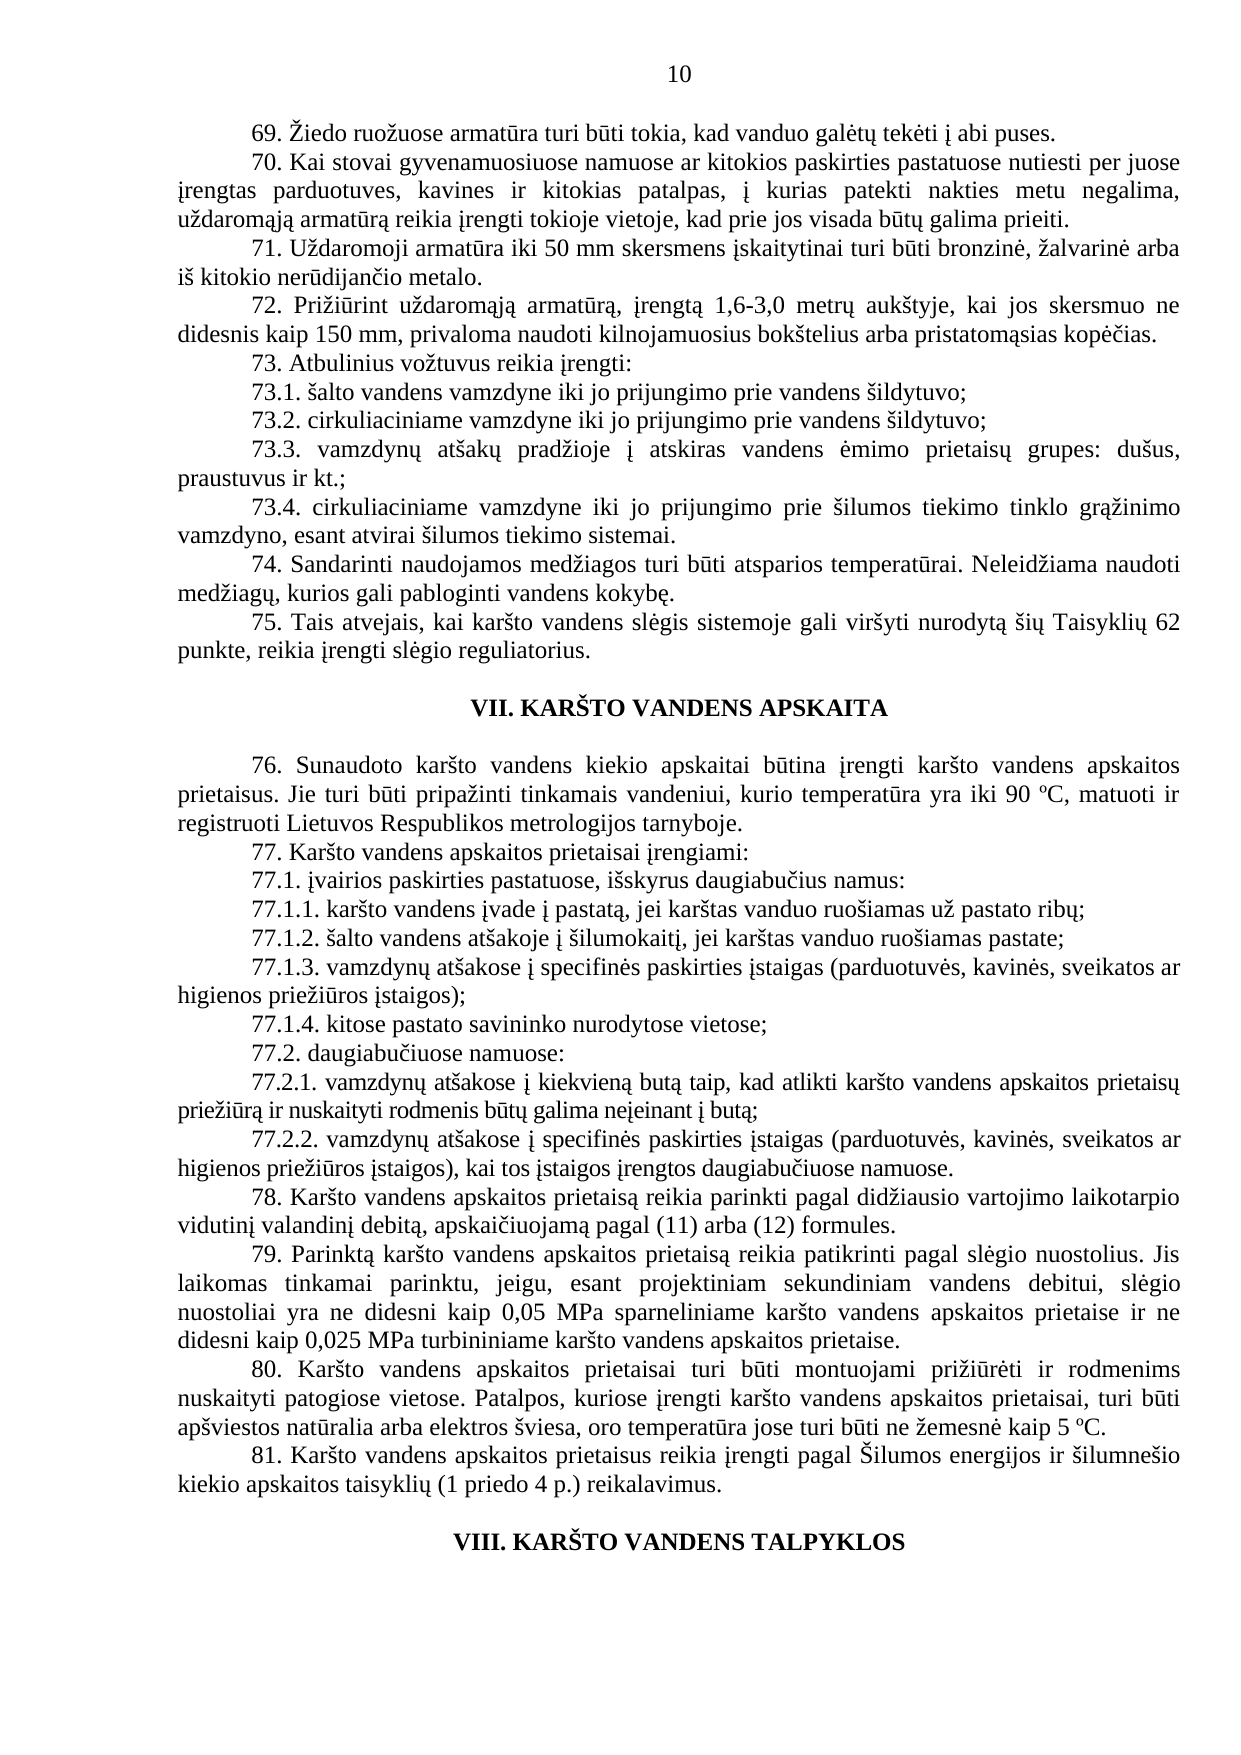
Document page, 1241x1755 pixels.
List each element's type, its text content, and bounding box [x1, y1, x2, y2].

text 79. Parinktą karšto vandens apskaitos prietaisą reikia patikrinti pagal slėgio nuostolius. Jis laikomas tinkamai parinktu, jeigu, esant projektiniam sekundiniam vandens debitui, slėgio nuostoliai yra ne didesni kaip 0,05 MPa sparneliniame karšto vandens apskaitos prietaise ir ne didesni kaip 0,025 MPa turbininiame karšto vandens apskaitos prietaise. [177, 1239, 1181, 1354]
text 73. Atbulinius vožtuvus reikia įrengti: [177, 348, 1181, 377]
text 77.1.2. šalto vandens atšakoje į šilumokaitį, jei karštas vanduo ruošiamas pastate; [177, 923, 1181, 952]
text 73.3. vamzdynų atšakų pradžioje į atskiras vandens ėmimo prietaisų grupes: dušus, praustuvus ir kt.; [177, 434, 1181, 492]
text 73.4. cirkuliaciniame vamzdyne iki jo prijungimo prie šilumos tiekimo tinklo grąžinimo vamzdyno, esant atvirai šilumos tiekimo sistemai. [177, 492, 1181, 549]
text 78. Karšto vandens apskaitos prietaisą reikia parinkti pagal didžiausio vartojimo laikotarpio vidutinį valandinį debitą, apskaičiuojamą pagal (11) arba (12) formules. [177, 1182, 1181, 1239]
text 76. Sunaudoto karšto vandens kiekio apskaitai būtina įrengti karšto vandens apskaitos prietaisus. Jie turi būti pripažinti tinkamais vandeniui, kurio temperatūra yra iki 90 ºC, matuoti ir registruoti Lietuvos Respublikos metrologijos tarnyboje. [177, 751, 1181, 837]
text 72. Prižiūrint uždaromąją armatūrą, įrengtą 1,6-3,0 metrų aukštyje, kai jos skersmuo ne didesnis kaip 150 mm, privaloma naudoti kilnojamuosius bokštelius arba pristatomąsias kopėčias. [177, 291, 1181, 348]
text 77.1.4. kitose pastato savininko nurodytose vietose; [177, 1009, 1181, 1038]
text 70. Kai stovai gyvenamuosiuose namuose ar kitokios paskirties pastatuose nutiesti per juose įrengtas parduotuves, kavines ir kitokias patalpas, į kurias patekti nakties metu negalima, uždaromąją armatūrą reikia įrengti tokioje vietoje, kad prie jos visada būtų galima prieiti. [177, 147, 1181, 233]
text 75. Tais atvejais, kai karšto vandens slėgis sistemoje gali viršyti nurodytą šių Taisyklių 62 punkte, reikia įrengti slėgio reguliatorius. [177, 607, 1181, 664]
text 77.2. daugiabučiuose namuose: [177, 1038, 1181, 1067]
text 80. Karšto vandens apskaitos prietaisai turi būti montuojami prižiūrėti ir rodmenims nuskaityti patogiose vietose. Patalpos, kuriose įrengti karšto vandens apskaitos prietaisai, turi būti apšviestos natūralia arba elektros šviesa, oro temperatūra jose turi būti ne žemesnė kaip 5 ºC. [177, 1354, 1181, 1441]
text VIII. KARŠTO VANDENS TALPYKLOS [177, 1527, 1181, 1556]
text 74. Sandarinti naudojamos medžiagos turi būti atsparios temperatūrai. Neleidžiama naudoti medžiagų, kurios gali pabloginti vandens kokybę. [177, 549, 1181, 607]
text 77. Karšto vandens apskaitos prietaisai įrengiami: [177, 837, 1181, 866]
text 77.2.1. vamzdynų atšakose į kiekvieną butą taip, kad atlikti karšto vandens apskaitos prietaisų priežiūrą ir nuskaityti rodmenis būtų galima neįeinant į butą; [177, 1067, 1181, 1124]
text 73.1. šalto vandens vamzdyne iki jo prijungimo prie vandens šildytuvo; [177, 377, 1181, 406]
text 71. Uždaromoji armatūra iki 50 mm skersmens įskaitytinai turi būti bronzinė, žalvarinė arba iš kitokio nerūdijančio metalo. [177, 233, 1181, 291]
text 69. Žiedo ruožuose armatūra turi būti tokia, kad vanduo galėtų tekėti į abi puses. [177, 118, 1181, 147]
text 77.1.3. vamzdynų atšakose į specifinės paskirties įstaigas (parduotuvės, kavinės, sveikatos ar higienos priežiūros įstaigos); [177, 952, 1181, 1009]
text 73.2. cirkuliaciniame vamzdyne iki jo prijungimo prie vandens šildytuvo; [177, 406, 1181, 434]
text 77.1.1. karšto vandens įvade į pastatą, jei karštas vanduo ruošiamas už pastato ribų; [177, 894, 1181, 923]
text 81. Karšto vandens apskaitos prietaisus reikia įrengti pagal Šilumos energijos ir šilumnešio kiekio apskaitos taisyklių (1 priedo 4 p.) reikalavimus. [177, 1441, 1181, 1498]
text 77.1. įvairios paskirties pastatuose, išskyrus daugiabučius namus: [177, 866, 1181, 894]
text 77.2.2. vamzdynų atšakose į specifinės paskirties įstaigas (parduotuvės, kavinės, sveikatos ar higienos priežiūros įstaigos), kai tos įstaigos įrengtos daugiabučiuose namuose. [177, 1124, 1181, 1182]
text VII. KARŠTO VANDENS APSKAITA [177, 693, 1181, 722]
